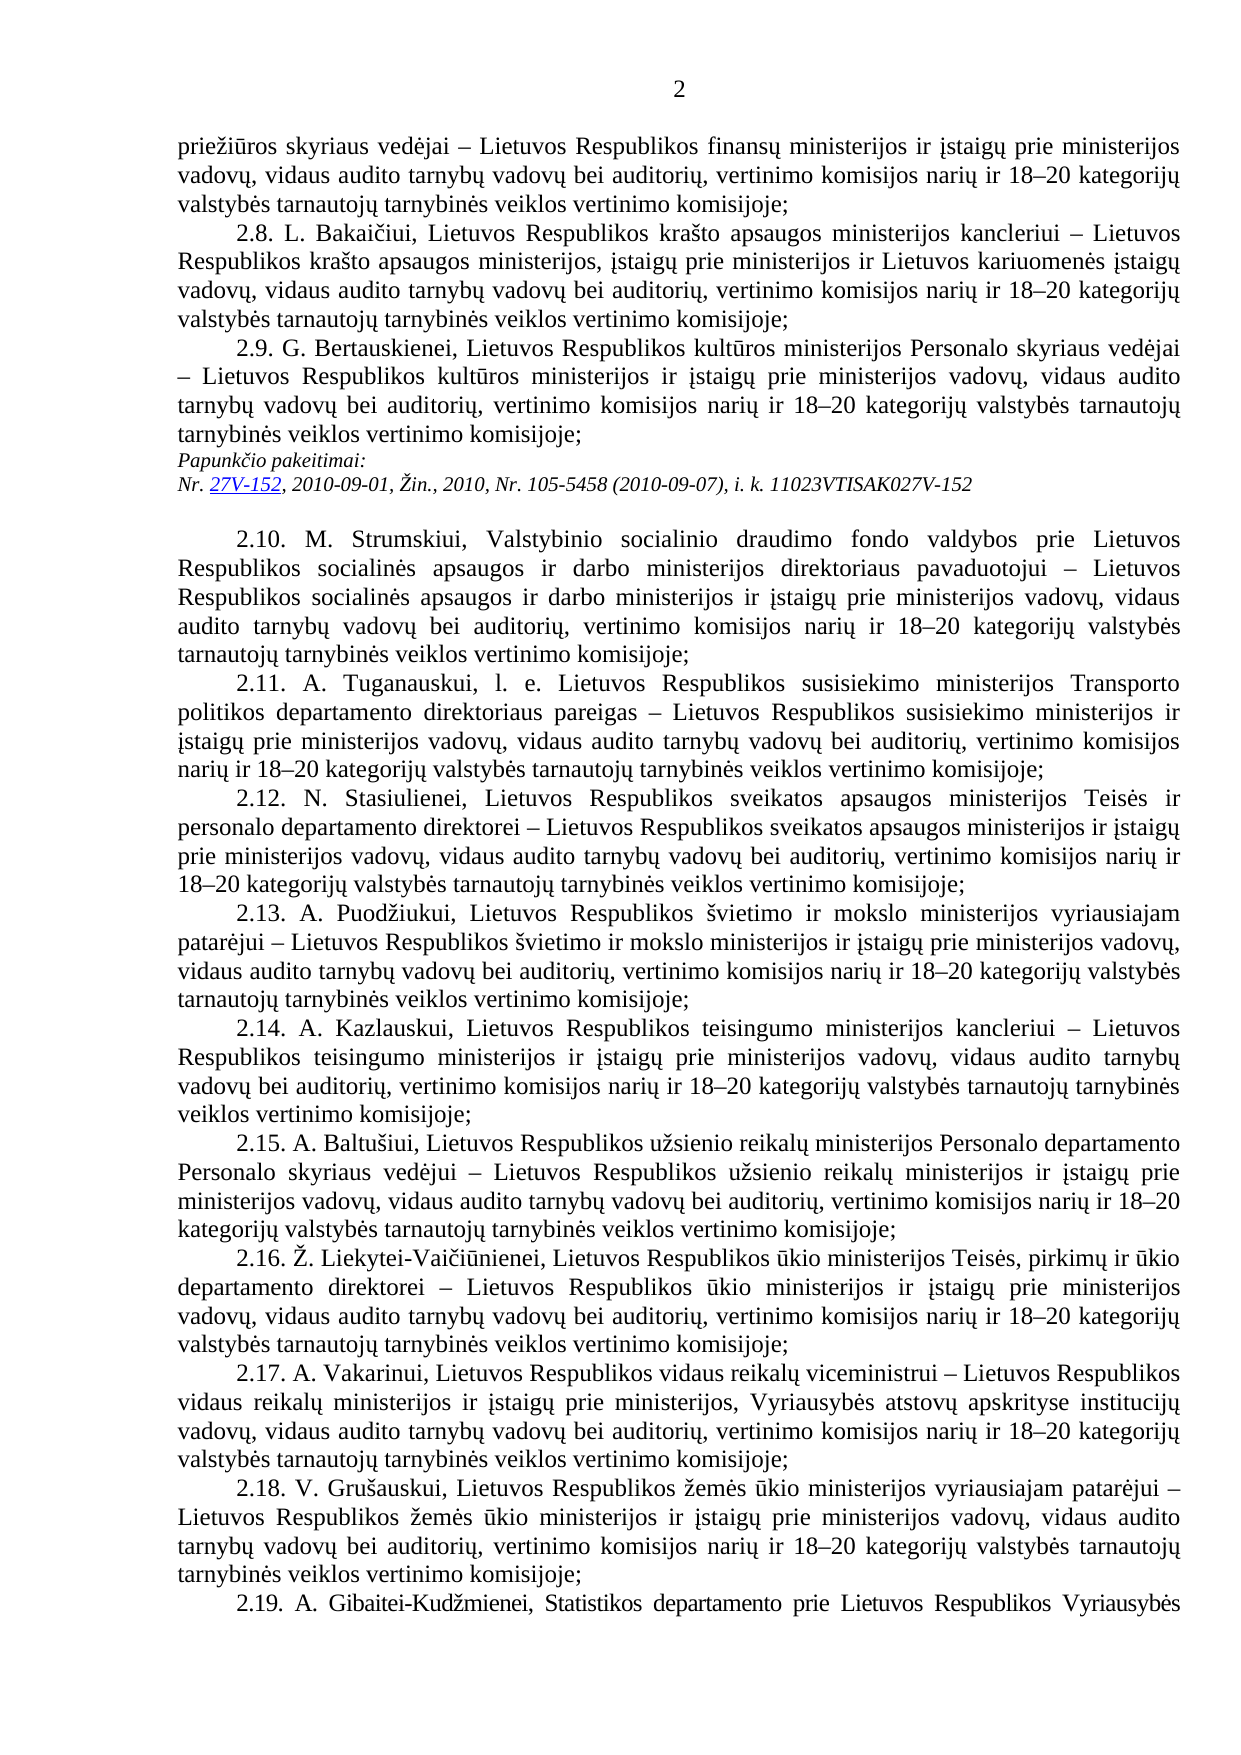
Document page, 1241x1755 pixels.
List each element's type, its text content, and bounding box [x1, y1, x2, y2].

text 2.15. A. Baltušiui, Lietuvos Respublikos užsienio reikalų ministerijos Personalo departamento Personalo skyriaus vedėjui – Lietuvos Respublikos užsienio reikalų ministerijos ir įstaigų prie ministerijos vadovų, vidaus audito tarnybų vadovų bei auditorių, vertinimo komisijos narių ir 18–20 kategorijų valstybės tarnautojų tarnybinės veiklos vertinimo komisijoje; [177, 1128, 1181, 1243]
text 2.18. V. Grušauskui, Lietuvos Respublikos žemės ūkio ministerijos vyriausiajam patarėjui – Lietuvos Respublikos žemės ūkio ministerijos ir įstaigų prie ministerijos vadovų, vidaus audito tarnybų vadovų bei auditorių, vertinimo komisijos narių ir 18–20 kategorijų valstybės tarnautojų tarnybinės veiklos vertinimo komisijoje; [177, 1473, 1181, 1588]
text 2.9. G. Bertauskienei, Lietuvos Respublikos kultūros ministerijos Personalo skyriaus vedėjai – Lietuvos Respublikos kultūros ministerijos ir įstaigų prie ministerijos vadovų, vidaus audito tarnybų vadovų bei auditorių, vertinimo komisijos narių ir 18–20 kategorijų valstybės tarnautojų tarnybinės veiklos vertinimo komisijoje; [177, 333, 1181, 448]
text 2.8. L. Bakaičiui, Lietuvos Respublikos krašto apsaugos ministerijos kancleriui – Lietuvos Respublikos krašto apsaugos ministerijos, įstaigų prie ministerijos ir Lietuvos kariuomenės įstaigų vadovų, vidaus audito tarnybų vadovų bei auditorių, vertinimo komisijos narių ir 18–20 kategorijų valstybės tarnautojų tarnybinės veiklos vertinimo komisijoje; [177, 218, 1181, 333]
text 2.13. A. Puodžiukui, Lietuvos Respublikos švietimo ir mokslo ministerijos vyriausiajam patarėjui – Lietuvos Respublikos švietimo ir mokslo ministerijos ir įstaigų prie ministerijos vadovų, vidaus audito tarnybų vadovų bei auditorių, vertinimo komisijos narių ir 18–20 kategorijų valstybės tarnautojų tarnybinės veiklos vertinimo komisijoje; [177, 898, 1181, 1013]
text Nr. 27V-152, 2010-09-01, Žin., 2010, Nr. 105-5458 (2010-09-07), i. k. 11023VTISAK027V-152 [177, 472, 1181, 496]
text 2.17. A. Vakarinui, Lietuvos Respublikos vidaus reikalų viceministrui – Lietuvos Respublikos vidaus reikalų ministerijos ir įstaigų prie ministerijos, Vyriausybės atstovų apskrityse institucijų vadovų, vidaus audito tarnybų vadovų bei auditorių, vertinimo komisijos narių ir 18–20 kategorijų valstybės tarnautojų tarnybinės veiklos vertinimo komisijoje; [177, 1358, 1181, 1473]
text priežiūros skyriaus vedėjai – Lietuvos Respublikos finansų ministerijos ir įstaigų prie ministerijos vadovų, vidaus audito tarnybų vadovų bei auditorių, vertinimo komisijos narių ir 18–20 kategorijų valstybės tarnautojų tarnybinės veiklos vertinimo komisijoje; [177, 131, 1181, 218]
text Papunkčio pakeitimai: [177, 448, 1181, 472]
text 2.14. A. Kazlauskui, Lietuvos Respublikos teisingumo ministerijos kancleriui – Lietuvos Respublikos teisingumo ministerijos ir įstaigų prie ministerijos vadovų, vidaus audito tarnybų vadovų bei auditorių, vertinimo komisijos narių ir 18–20 kategorijų valstybės tarnautojų tarnybinės veiklos vertinimo komisijoje; [177, 1013, 1181, 1128]
text 2.19. A. Gibaitei-Kudžmienei, Statistikos departamento prie Lietuvos Respublikos Vyriausybės [177, 1588, 1181, 1617]
text 2.16. Ž. Liekytei-Vaičiūnienei, Lietuvos Respublikos ūkio ministerijos Teisės, pirkimų ir ūkio departamento direktorei – Lietuvos Respublikos ūkio ministerijos ir įstaigų prie ministerijos vadovų, vidaus audito tarnybų vadovų bei auditorių, vertinimo komisijos narių ir 18–20 kategorijų valstybės tarnautojų tarnybinės veiklos vertinimo komisijoje; [177, 1243, 1181, 1358]
text 2.11. A. Tuganauskui, l. e. Lietuvos Respublikos susisiekimo ministerijos Transporto politikos departamento direktoriaus pareigas – Lietuvos Respublikos susisiekimo ministerijos ir įstaigų prie ministerijos vadovų, vidaus audito tarnybų vadovų bei auditorių, vertinimo komisijos narių ir 18–20 kategorijų valstybės tarnautojų tarnybinės veiklos vertinimo komisijoje; [177, 668, 1181, 783]
text 2.12. N. Stasiulienei, Lietuvos Respublikos sveikatos apsaugos ministerijos Teisės ir personalo departamento direktorei – Lietuvos Respublikos sveikatos apsaugos ministerijos ir įstaigų prie ministerijos vadovų, vidaus audito tarnybų vadovų bei auditorių, vertinimo komisijos narių ir 18–20 kategorijų valstybės tarnautojų tarnybinės veiklos vertinimo komisijoje; [177, 783, 1181, 898]
text 2.10. M. Strumskiui, Valstybinio socialinio draudimo fondo valdybos prie Lietuvos Respublikos socialinės apsaugos ir darbo ministerijos direktoriaus pavaduotojui – Lietuvos Respublikos socialinės apsaugos ir darbo ministerijos ir įstaigų prie ministerijos vadovų, vidaus audito tarnybų vadovų bei auditorių, vertinimo komisijos narių ir 18–20 kategorijų valstybės tarnautojų tarnybinės veiklos vertinimo komisijoje; [177, 524, 1181, 668]
